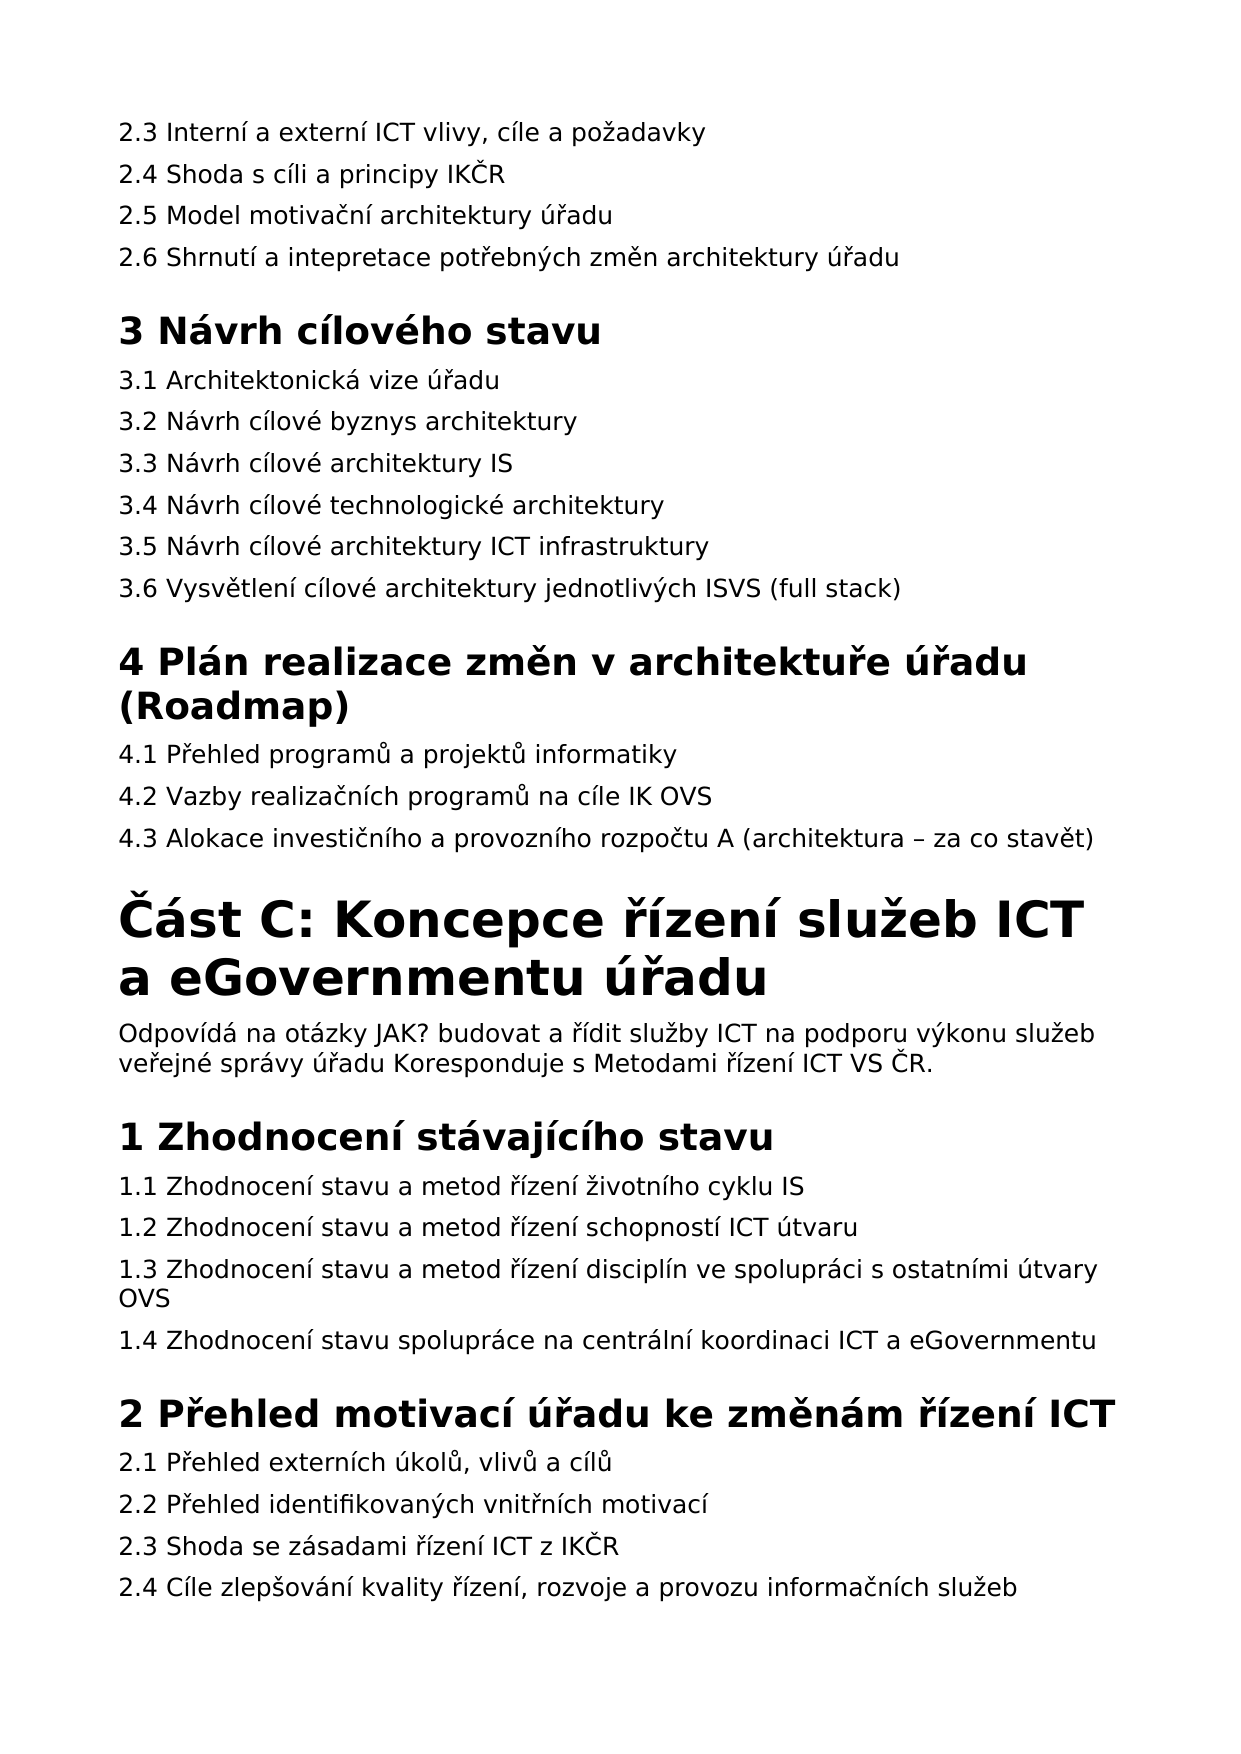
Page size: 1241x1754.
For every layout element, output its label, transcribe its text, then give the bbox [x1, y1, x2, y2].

text 2.4 Shoda s cíli a principy IKČR [118, 160, 1122, 189]
text 1.1 Zhodnocení stavu a metod řízení životního cyklu IS [118, 1172, 1122, 1201]
text 3.3 Návrh cílové architektury IS [118, 449, 1122, 478]
text 2.2 Přehled identifikovaných vnitřních motivací [118, 1490, 1122, 1519]
text 2.3 Interní a externí ICT vlivy, cíle a požadavky [118, 118, 1122, 147]
text 2.4 Cíle zlepšování kvality řízení, rozvoje a provozu informačních služeb [118, 1574, 1122, 1603]
subtitle 2 Přehled motivací úřadu ke změnám řízení ICT [118, 1392, 1122, 1436]
text 3.1 Architektonická vize úřadu [118, 366, 1122, 395]
text 4.2 Vazby realizačních programů na cíle IK OVS [118, 782, 1122, 812]
subtitle 3 Návrh cílového stavu [118, 310, 1122, 353]
text 3.4 Návrh cílové technologické architektury [118, 491, 1122, 520]
text 2.5 Model motivační architektury úřadu [118, 201, 1122, 231]
text 1.2 Zhodnocení stavu a metod řízení schopností ICT útvaru [118, 1213, 1122, 1242]
text 4.1 Přehled programů a projektů informatiky [118, 741, 1122, 770]
subtitle 4 Plán realizace změn v architektuře úřadu (Roadmap) [118, 641, 1122, 728]
text 2.6 Shrnutí a intepretace potřebných změn architektury úřadu [118, 243, 1122, 272]
text 3.2 Návrh cílové byznys architektury [118, 408, 1122, 437]
text 3.5 Návrh cílové architektury ICT infrastruktury [118, 533, 1122, 562]
text 2.1 Přehled externích úkolů, vlivů a cílů [118, 1449, 1122, 1478]
text Odpovídá na otázky JAK? budovat a řídit služby ICT na podporu výkonu služeb veřejné správy úřadu Koresponduje s Metodami řízení ICT VS ČR. [118, 1020, 1122, 1078]
text 4.3 Alokace investičního a provozního rozpočtu A (architektura – za co stavět) [118, 824, 1122, 853]
text 2.3 Shoda se zásadami řízení ICT z IKČR [118, 1532, 1122, 1561]
subtitle Část C: Koncepce řízení služeb ICT a eGovernmentu úřadu [118, 891, 1122, 1007]
text 1.3 Zhodnocení stavu a metod řízení disciplín ve spolupráci s ostatními útvary OVS [118, 1255, 1122, 1313]
text 3.6 Vysvětlení cílové architektury jednotlivých ISVS (full stack) [118, 574, 1122, 603]
text 1.4 Zhodnocení stavu spolupráce na centrální koordinaci ICT a eGovernmentu [118, 1326, 1122, 1355]
subtitle 1 Zhodnocení stávajícího stavu [118, 1116, 1122, 1159]
